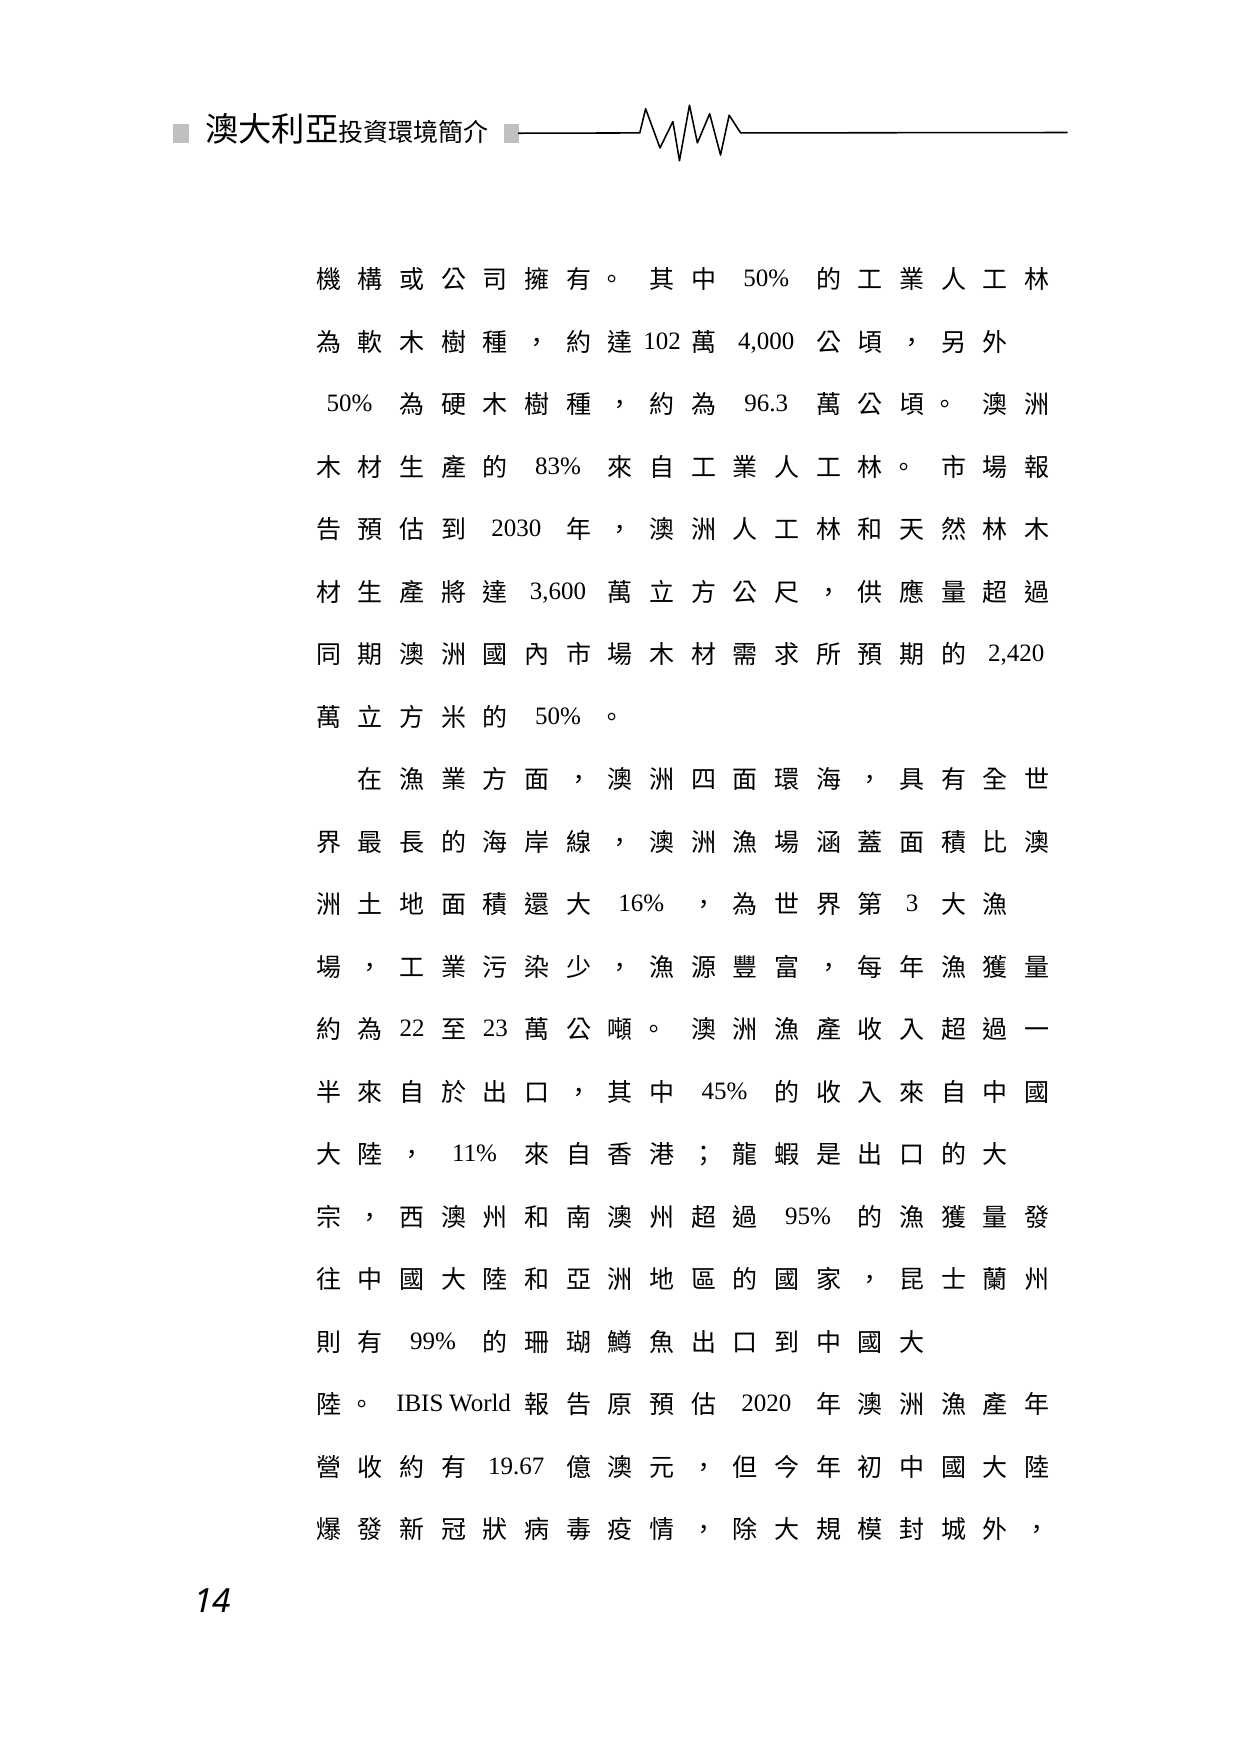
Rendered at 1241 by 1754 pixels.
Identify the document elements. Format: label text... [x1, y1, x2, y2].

text 機構或公司擁有。其中50%的工業人工林為軟木樹種，約達102萬4,000公頃，另外50%為硬木樹種，約為96.3萬公頃。澳洲木材生產的83%來自工業人工林。市場報告預估到2030年，澳洲人工林和天然林木材生產將達3,600萬立方公尺，供應量超過同期澳洲國內市場木材需求所預期的2,420萬立方米的50%。 [281, 236, 1058, 736]
text 在漁業方面，澳洲四面環海，具有全世界最長的海岸線，澳洲漁場涵蓋面積比澳洲土地面積還大16%，為世界第3大漁場，工業污染少，漁源豐富，每年漁獲量約為22至23萬公噸。澳洲漁產收入超過一半來自於出口，其中45%的收入來自中國大陸，11%來自香港；龍蝦是出口的大宗，西澳州和南澳州超過95%的漁獲量發往中國大陸和亞洲地區的國家，昆士蘭州則有99%的珊瑚鱒魚出口到中國大陸。IBIS World報告原預估2020年澳洲漁產年營收約有19.67億澳元，但今年初中國大陸爆發新冠狀病毒疫情，除大規模封城外， [281, 736, 1058, 1549]
